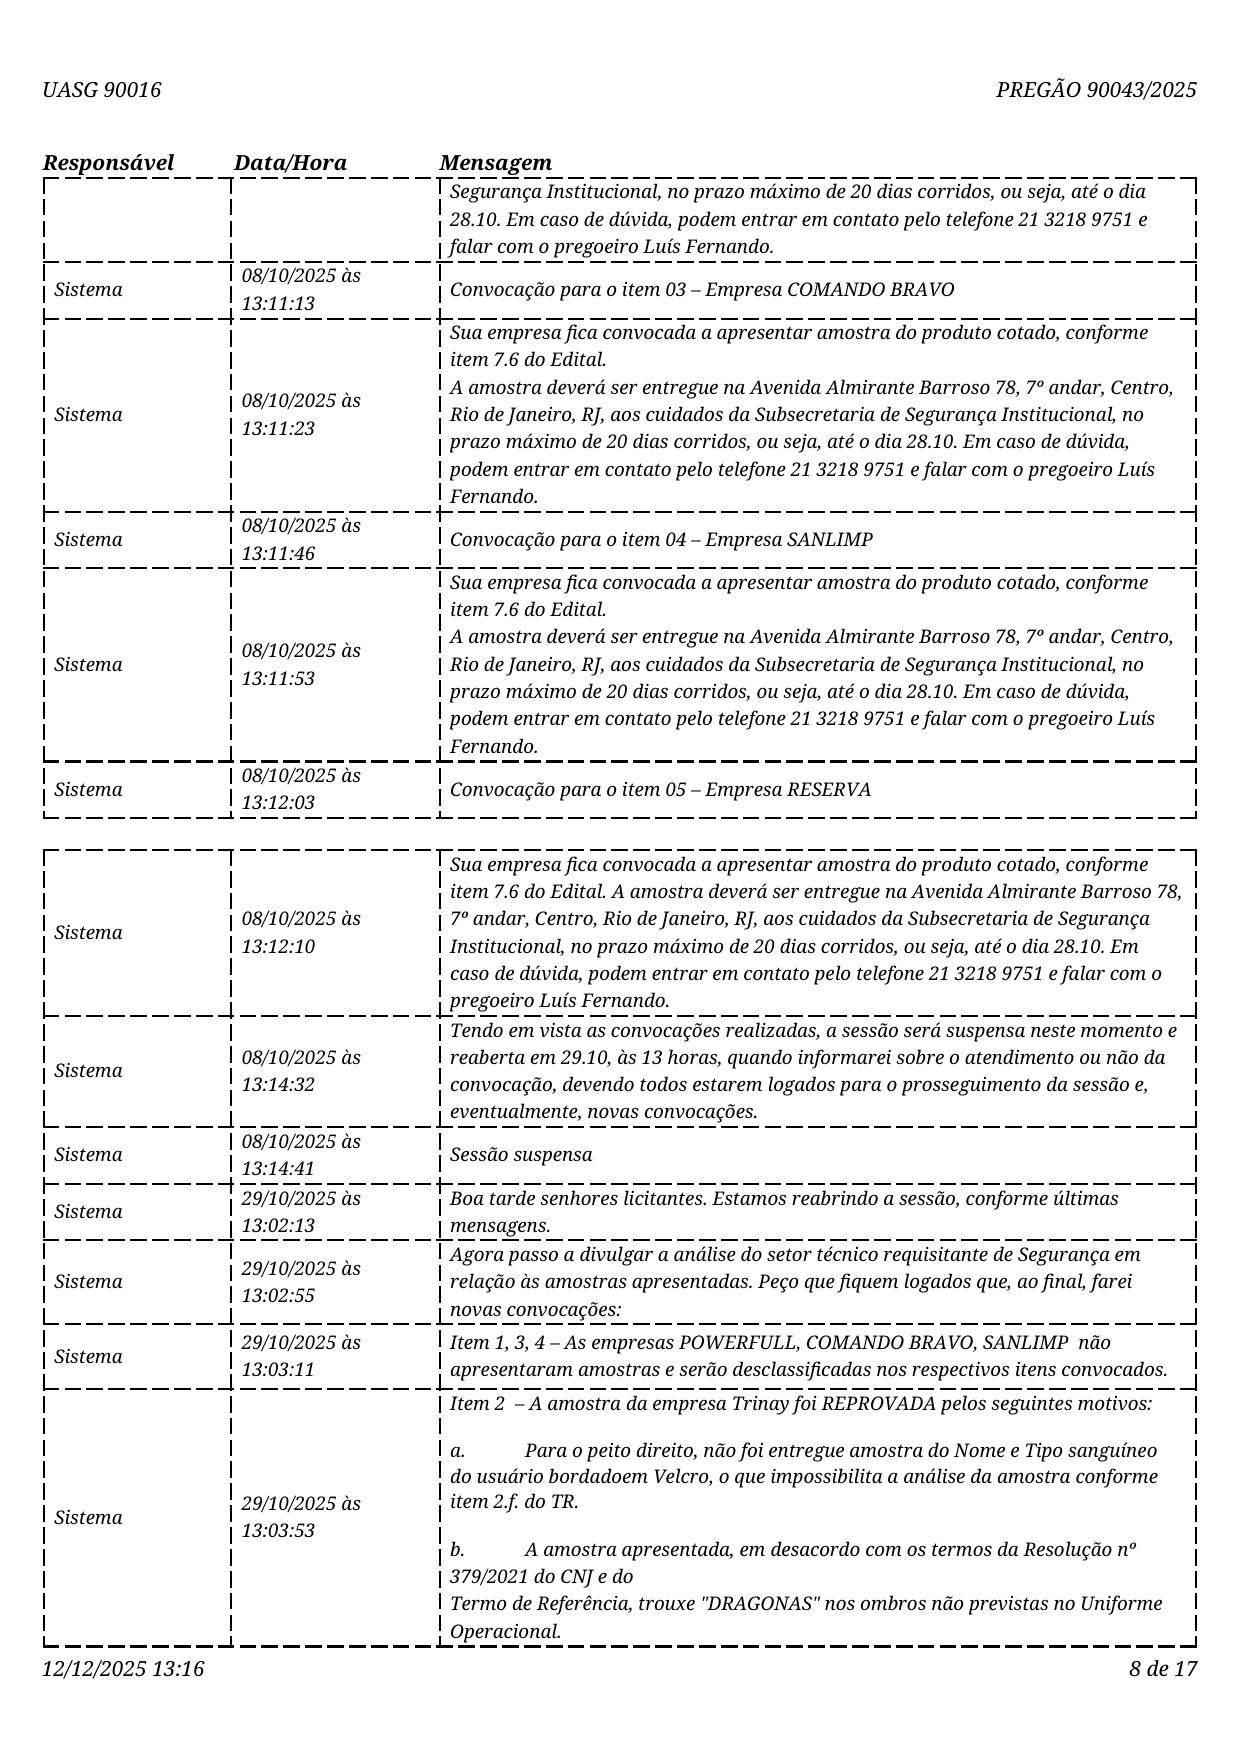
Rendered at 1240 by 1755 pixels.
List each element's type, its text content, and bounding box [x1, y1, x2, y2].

table_cell 08/10/2025 às 13:11:46 [231, 511, 439, 567]
table_cell Sistema [44, 1015, 231, 1126]
table_cell 08/10/2025 às 13:14:32 [231, 1015, 439, 1126]
table_cell 29/10/2025 às 13:03:53 [231, 1388, 439, 1645]
table_cell 08/10/2025 às 13:11:23 [231, 318, 439, 511]
table_cell Sua empresa fica convocada a apresentar amostra do produto cotado, conforme item 7.6 do Edital. A amostra deverá ser entregue na Avenida Almirante Barroso 78, 7º andar, Centro, Rio de Janeiro, RJ, aos cuidados da Subsecretaria de Segurança Institucional, no prazo máximo de 20 dias corridos, ou seja, até o dia 28.10. Em caso de dúvida, podem entrar em contato pelo telefone 21 3218 9751 e falar com o pregoeiro Luís Fernando. [440, 318, 1196, 511]
table_cell Sistema [44, 1388, 231, 1645]
table_cell Convocação para o item 05 – Empresa RESERVA [440, 760, 1196, 817]
table_cell Convocação para o item 03 – Empresa COMANDO BRAVO [440, 261, 1196, 317]
table_cell Sistema [44, 261, 231, 317]
table_cell 29/10/2025 às 13:03:11 [231, 1323, 439, 1388]
table_cell Sistema [44, 1323, 231, 1388]
table_cell 08/10/2025 às 13:11:53 [231, 567, 439, 760]
table_cell Sistema [44, 567, 231, 760]
table_cell 08/10/2025 às 13:14:41 [231, 1126, 439, 1183]
table_cell Agora passo a divulgar a análise do setor técnico requisitante de Segurança em relação às amostras apresentadas. Peço que fiquem logados que, ao final, farei novas convocações: [440, 1239, 1196, 1323]
table_cell Item 2 – A amostra da empresa Trinay foi REPROVADA pelos seguintes motivos: Para o peito direito, não foi entregue amostra do Nome e Tipo sanguíneo do usuário bordadoem Velcro, o que impossibilita a análise da amostra conforme item 2.f. do TR. A amostra apresentada, em desacordo com os termos da Resolução nº 379/2021 do CNJ e do Termo de Referência, trouxe "DRAGONAS" nos ombros não previstas no Uniforme Operacional. [440, 1388, 1196, 1645]
table_cell Item 1, 3, 4 – As empresas POWERFULL, COMANDO BRAVO, SANLIMP não apresentaram amostras e serão desclassificadas nos respectivos itens convocados. [440, 1323, 1196, 1388]
table_cell Segurança Institucional, no prazo máximo de 20 dias corridos, ou seja, até o dia 28.10. Em caso de dúvida, podem entrar em contato pelo telefone 21 3218 9751 e falar com o pregoeiro Luís Fernando. [440, 177, 1196, 261]
table_header Sistema [44, 849, 231, 1015]
table_cell Boa tarde senhores licitantes. Estamos reabrindo a sessão, conforme últimas mensagens. [440, 1183, 1196, 1239]
table_cell Sistema [44, 1183, 231, 1239]
table_cell 29/10/2025 às 13:02:55 [231, 1239, 439, 1323]
table_cell Sistema [44, 1239, 231, 1323]
table_cell Tendo em vista as convocações realizadas, a sessão será suspensa neste momento e reaberta em 29.10, às 13 horas, quando informarei sobre o atendimento ou não da convocação, devendo todos estarem logados para o prosseguimento da sessão e, eventualmente, novas convocações. [440, 1015, 1196, 1126]
table_cell Sua empresa fica convocada a apresentar amostra do produto cotado, conforme item 7.6 do Edital. A amostra deverá ser entregue na Avenida Almirante Barroso 78, 7º andar, Centro, Rio de Janeiro, RJ, aos cuidados da Subsecretaria de Segurança Institucional, no prazo máximo de 20 dias corridos, ou seja, até o dia 28.10. Em caso de dúvida, podem entrar em contato pelo telefone 21 3218 9751 e falar com o pregoeiro Luís Fernando. [440, 567, 1196, 760]
table_cell [231, 177, 439, 261]
table_cell Convocação para o item 04 – Empresa SANLIMP [440, 511, 1196, 567]
table_cell Sistema [44, 760, 231, 817]
table_header 08/10/2025 às 13:12:10 [231, 849, 439, 1015]
table_cell Sistema [44, 511, 231, 567]
table_cell 08/10/2025 às 13:11:13 [231, 261, 439, 317]
table_cell 08/10/2025 às 13:12:03 [231, 760, 439, 817]
table_header Sua empresa fica convocada a apresentar amostra do produto cotado, conforme item 7.6 do Edital. A amostra deverá ser entregue na Avenida Almirante Barroso 78, 7º andar, Centro, Rio de Janeiro, RJ, aos cuidados da Subsecretaria de Segurança Institucional, no prazo máximo de 20 dias corridos, ou seja, até o dia 28.10. Em caso de dúvida, podem entrar em contato pelo telefone 21 3218 9751 e falar com o pregoeiro Luís Fernando. [440, 849, 1196, 1015]
table_cell [44, 177, 231, 261]
table_cell Sistema [44, 1126, 231, 1183]
table_cell Sessão suspensa [440, 1126, 1196, 1183]
table_cell 29/10/2025 às 13:02:13 [231, 1183, 439, 1239]
table_cell Sistema [44, 318, 231, 511]
